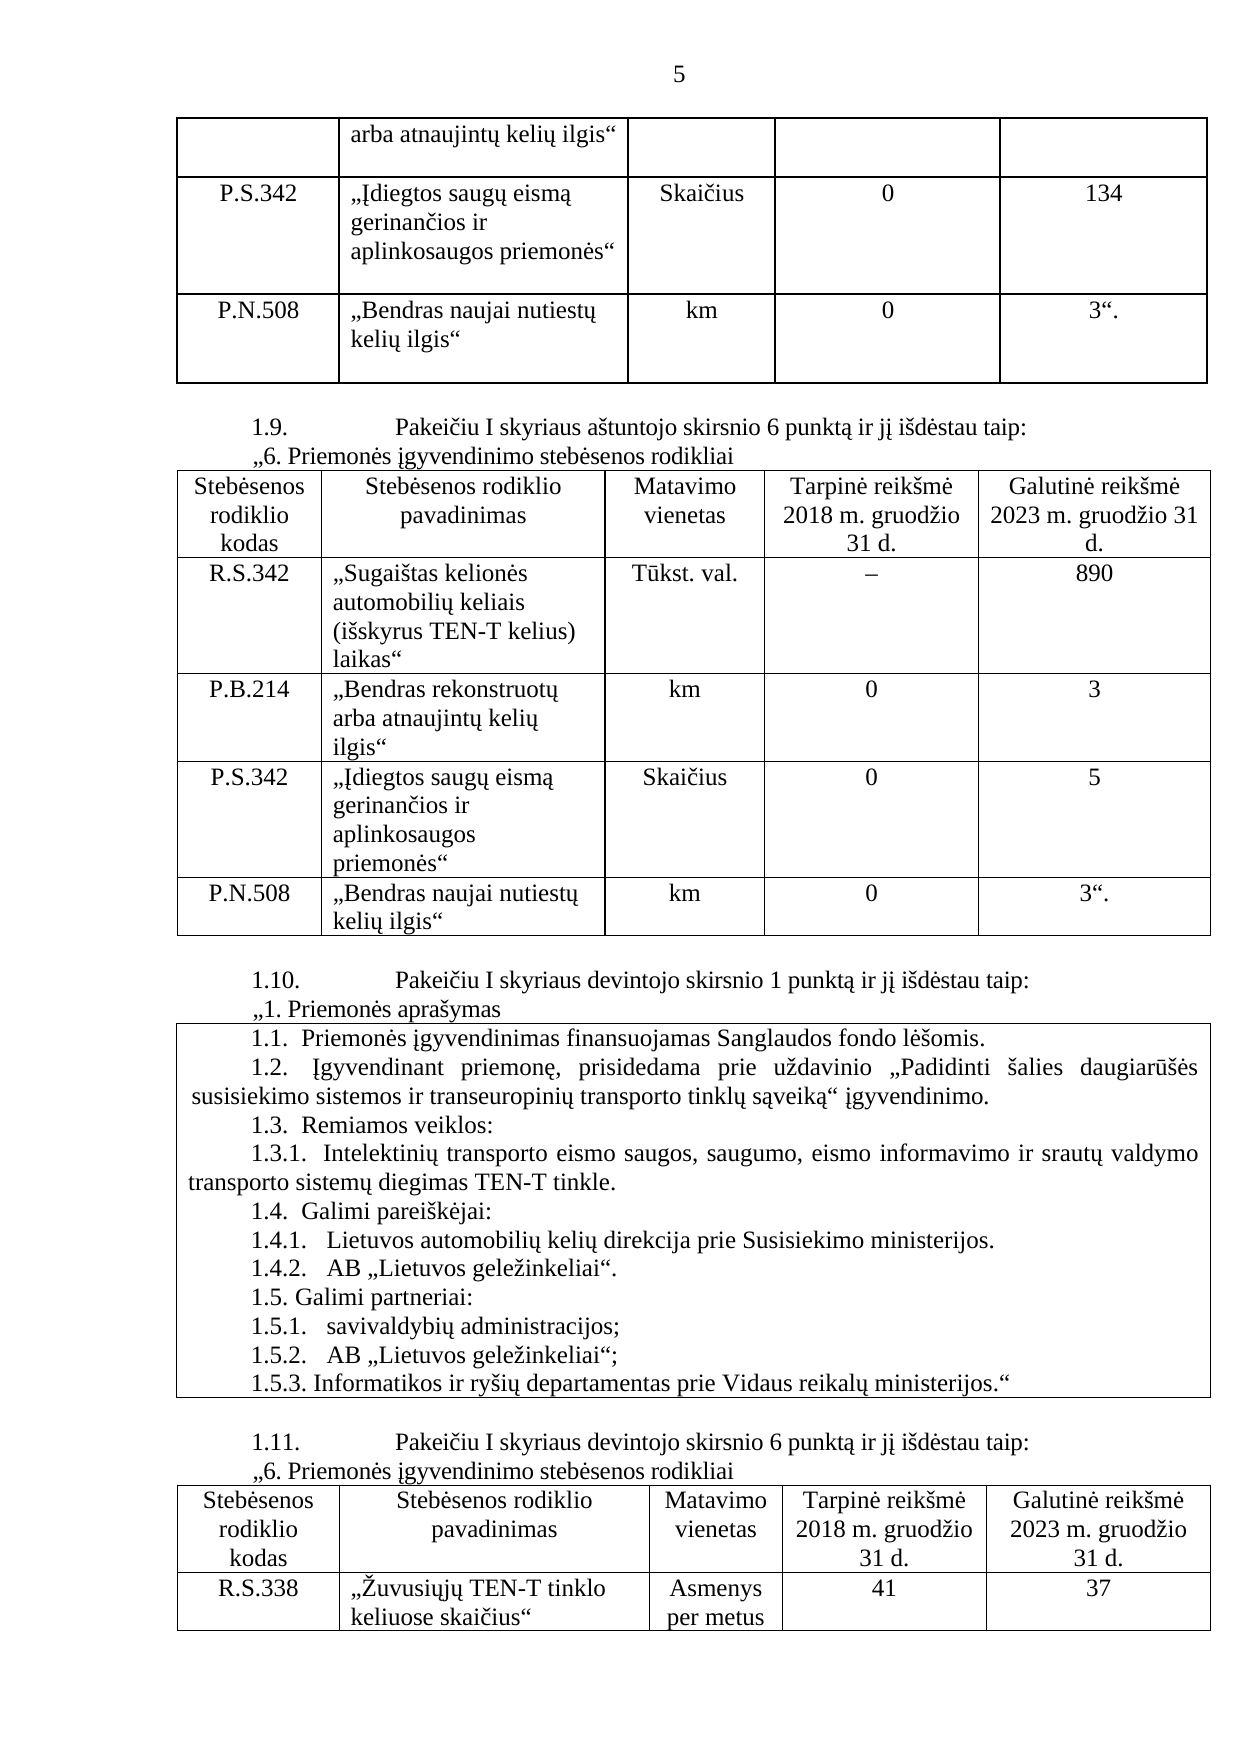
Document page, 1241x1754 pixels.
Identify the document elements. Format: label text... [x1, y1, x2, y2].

table_cell Skaičius [629, 178, 774, 293]
table_cell P.N.508 [178, 878, 321, 935]
table_header Tarpinė reikšmė 2018 m. gruodžio 31 d. [765, 471, 978, 557]
table_cell 1.5. Galimi partneriai: 1.5.1. savivaldybių administracijos; 1.5.2. AB „Lietuvos geležinkeliai“; 1.5.3. Informatikos ir ryšių departamentas prie Vidaus reikalų ministerijos.“ [177, 1282, 1210, 1397]
table_header Matavimo vienetas [650, 1486, 782, 1572]
table_cell 1.3. Remiamos veiklos: 1.3.1. Intelektinių transporto eismo saugos, saugumo, eismo informavimo ir srautų valdymo transporto sistemų diegimas TEN-T tinkle. [177, 1110, 1210, 1196]
table_cell 0 [765, 762, 978, 877]
table_cell P.B.214 [178, 674, 321, 761]
table_cell – [765, 558, 978, 673]
table_cell 0 [765, 674, 978, 761]
table_cell R.S.338 [178, 1573, 339, 1630]
table_cell arba atnaujintų kelių ilgis“ [340, 119, 627, 176]
table_cell 3 [979, 674, 1210, 761]
text „6. Priemonės įgyvendinimo stebėsenos rodikliai [252, 1456, 1181, 1484]
table_cell 134 [1001, 178, 1206, 293]
table_header Galutinė reikšmė 2023 m. gruodžio 31 d. [987, 1486, 1210, 1572]
table_cell Tūkst. val. [606, 558, 764, 673]
table_cell „Bendras naujai nutiestų kelių ilgis“ [340, 295, 627, 382]
table_cell km [629, 295, 774, 382]
table_cell km [606, 674, 764, 761]
table_header Matavimo vienetas [606, 471, 764, 557]
text 1.10. Pakeičiu I skyriaus devintojo skirsnio 1 punktą ir jį išdėstau taip: [251, 965, 1181, 994]
text „6. Priemonės įgyvendinimo stebėsenos rodikliai [252, 441, 1181, 470]
table_cell P.S.342 [178, 178, 338, 293]
table_cell „Įdiegtos saugų eismą gerinančios ir aplinkosaugos priemonės“ [340, 178, 627, 293]
table_cell 0 [776, 295, 999, 382]
table_cell 1.2. Įgyvendinant priemonę, prisidedama prie uždavinio „Padidinti šalies daugiarūšės susisiekimo sistemos ir transeuropinių transporto tinklų sąveiką“ įgyvendinimo. [177, 1052, 1210, 1110]
table_header Stebėsenos rodiklio kodas [178, 1486, 339, 1572]
table_cell 41 [783, 1573, 986, 1630]
table_cell 3“. [979, 878, 1210, 935]
table_cell „Įdiegtos saugų eismą gerinančios ir aplinkosaugos priemonės“ [322, 762, 604, 877]
table_header Stebėsenos rodiklio kodas [178, 471, 321, 557]
table_cell „Bendras naujai nutiestų kelių ilgis“ [322, 878, 604, 935]
table_cell [776, 119, 999, 176]
table_cell 890 [979, 558, 1210, 673]
text 1.11. Pakeičiu I skyriaus devintojo skirsnio 6 punktą ir jį išdėstau taip: [251, 1427, 1181, 1456]
table_cell R.S.342 [178, 558, 321, 673]
table_cell 5 [979, 762, 1210, 877]
table_header Galutinė reikšmė 2023 m. gruodžio 31 d. [979, 471, 1210, 557]
table_header 1.1. Priemonės įgyvendinimas finansuojamas Sanglaudos fondo lėšomis. [177, 1024, 1210, 1052]
table_cell Asmenys per metus [650, 1573, 782, 1630]
table_header Tarpinė reikšmė 2018 m. gruodžio 31 d. [783, 1486, 986, 1572]
table_cell [629, 119, 774, 176]
table_header Stebėsenos rodiklio pavadinimas [340, 1486, 649, 1572]
table_cell 0 [776, 178, 999, 293]
table_cell [178, 119, 338, 176]
text 1.9. Pakeičiu I skyriaus aštuntojo skirsnio 6 punktą ir jį išdėstau taip: [251, 412, 1181, 441]
table_cell P.S.342 [178, 762, 321, 877]
table_cell 37 [987, 1573, 1210, 1630]
table_cell Skaičius [606, 762, 764, 877]
text „1. Priemonės aprašymas [252, 994, 1181, 1022]
table_cell P.N.508 [178, 295, 338, 382]
table_cell „Bendras rekonstruotų arba atnaujintų kelių ilgis“ [322, 674, 604, 761]
table_cell 3“. [1001, 295, 1206, 382]
table_cell „Sugaištas kelionės automobilių keliais (išskyrus TEN-T kelius) laikas“ [322, 558, 604, 673]
table_cell „Žuvusiųjų TEN-T tinklo keliuose skaičius“ [340, 1573, 649, 1630]
table_cell km [606, 878, 764, 935]
table_header Stebėsenos rodiklio pavadinimas [322, 471, 604, 557]
table_cell 1.4. Galimi pareiškėjai: 1.4.1. Lietuvos automobilių kelių direkcija prie Susisiekimo ministerijos. 1.4.2. AB „Lietuvos geležinkeliai“. [177, 1196, 1210, 1282]
table_cell [1001, 119, 1206, 176]
table_cell 0 [765, 878, 978, 935]
